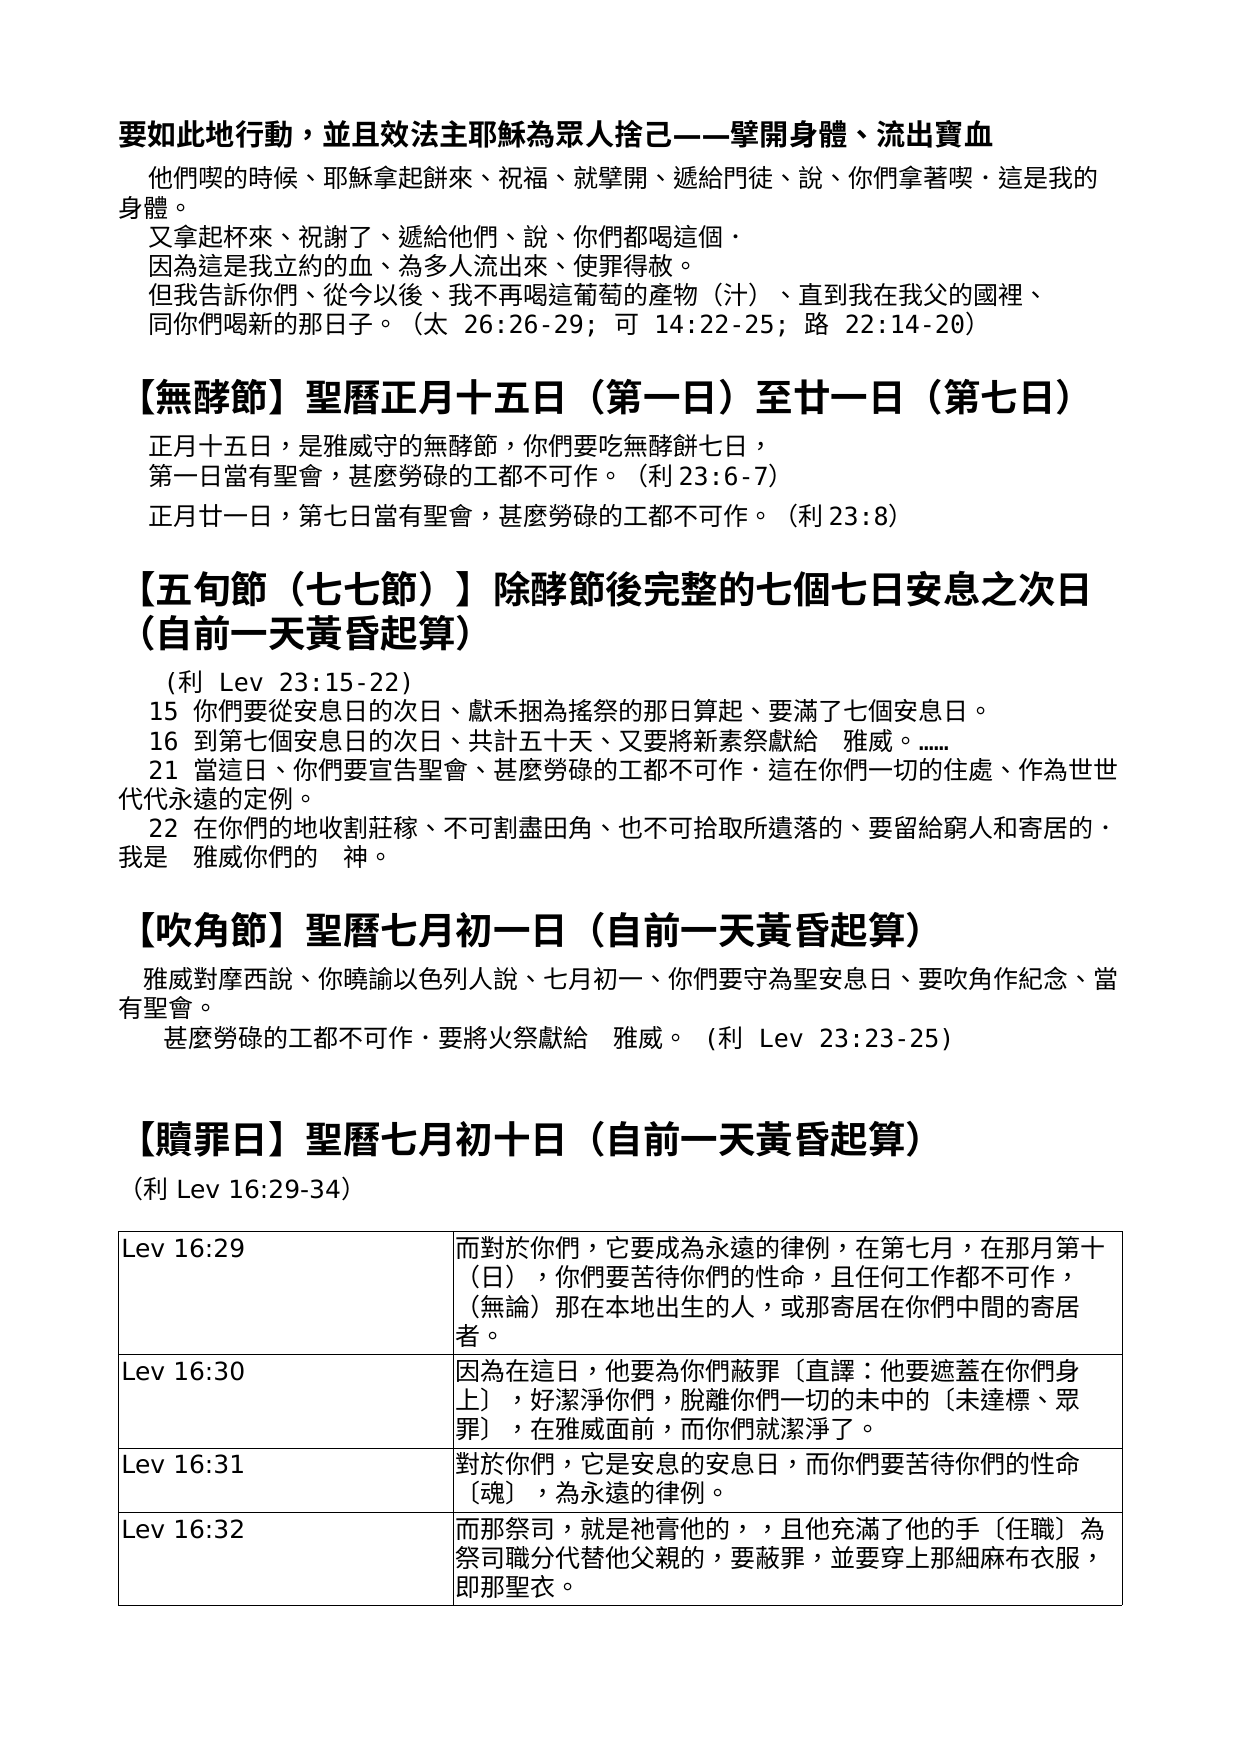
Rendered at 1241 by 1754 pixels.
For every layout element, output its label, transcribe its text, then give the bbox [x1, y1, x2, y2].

table_cell Lev 16:32 [119, 1513, 453, 1605]
text （利 Lev 16:29-34） [118, 1175, 1122, 1204]
table_cell 對於你們，它是安息的安息日，而你們要苦待你們的性命〔魂〕，為永遠的律例。 [454, 1449, 1122, 1512]
subtitle 【無酵節】聖曆正月十五日（第一日）至廿一日（第七日） [118, 376, 1122, 420]
subtitle 【贖罪日】聖曆七月初十日（自前一天黃昏起算） [118, 1119, 1122, 1162]
table_cell Lev 16:30 [119, 1355, 453, 1447]
subtitle 要如此地行動，並且效法主耶穌為眾人捨己——擘開身體、流出寶血 [118, 118, 1122, 152]
text 他們喫的時候、耶穌拿起餅來、祝福、就擘開、遞給門徒、說、你們拿著喫．這是我的身體。 又拿起杯來、祝謝了、遞給他們、說、你們都喝這個． 因為這是我立約的血、為多人流出來、使罪得赦。 但我告訴你們、從今以後、我不再喝這葡萄的產物（汁）、直到我在我父的國裡、 同你們喝新的那日子。（太 26:26-29; 可 14:22-25; 路 22:14-20） [118, 164, 1122, 339]
text 雅威對摩西說、你曉諭以色列人說、七月初一、你們要守為聖安息日、要吹角作紀念、當有聖會。 甚麼勞碌的工都不可作．要將火祭獻給 雅威。 (利 Lev 23:23-25) [118, 965, 1122, 1082]
text (利 Lev 23:15-22) 15 你們要從安息日的次日、獻禾捆為搖祭的那日算起、要滿了七個安息日。 16 到第七個安息日的次日、共計五十天、又要將新素祭獻給 雅威。…… 21 當這日、你們要宣告聖會、甚麼勞碌的工都不可作．這在你們一切的住處、作為世世代代永遠的定例。 22 在你們的地收割莊稼、不可割盡田角、也不可拾取所遺落的、要留給窮人和寄居的．我是 雅威你們的 神。 [118, 668, 1122, 872]
subtitle 【五旬節（七七節）】除酵節後完整的七個七日安息之次日（自前一天黃昏起算） [118, 568, 1122, 656]
text 正月十五日，是雅威守的無酵節，你們要吃無酵餅七日， 第一日當有聖會，甚麼勞碌的工都不可作。（利23:6-7） [118, 432, 1122, 491]
subtitle 【吹角節】聖曆七月初一日（自前一天黃昏起算） [118, 909, 1122, 953]
table_cell 而那祭司，就是祂膏他的，，且他充滿了他的手〔任職〕為祭司職分代替他父親的，要蔽罪，並要穿上那細麻布衣服，即那聖衣。 [454, 1513, 1122, 1605]
text 正月廿一日，第七日當有聖會，甚麼勞碌的工都不可作。（利23:8） [118, 503, 1122, 532]
table_cell Lev 16:31 [119, 1449, 453, 1512]
table_cell 因為在這日，他要為你們蔽罪〔直譯：他要遮蓋在你們身上〕，好潔淨你們，脫離你們一切的未中的〔未達標、眾罪〕，在雅威面前，而你們就潔淨了。 [454, 1355, 1122, 1447]
table_header 而對於你們，它要成為永遠的律例，在第七月，在那月第十（日），你們要苦待你們的性命，且任何工作都不可作，（無論）那在本地出生的人，或那寄居在你們中間的寄居者。 [454, 1232, 1122, 1354]
table_header Lev 16:29 [119, 1232, 453, 1354]
